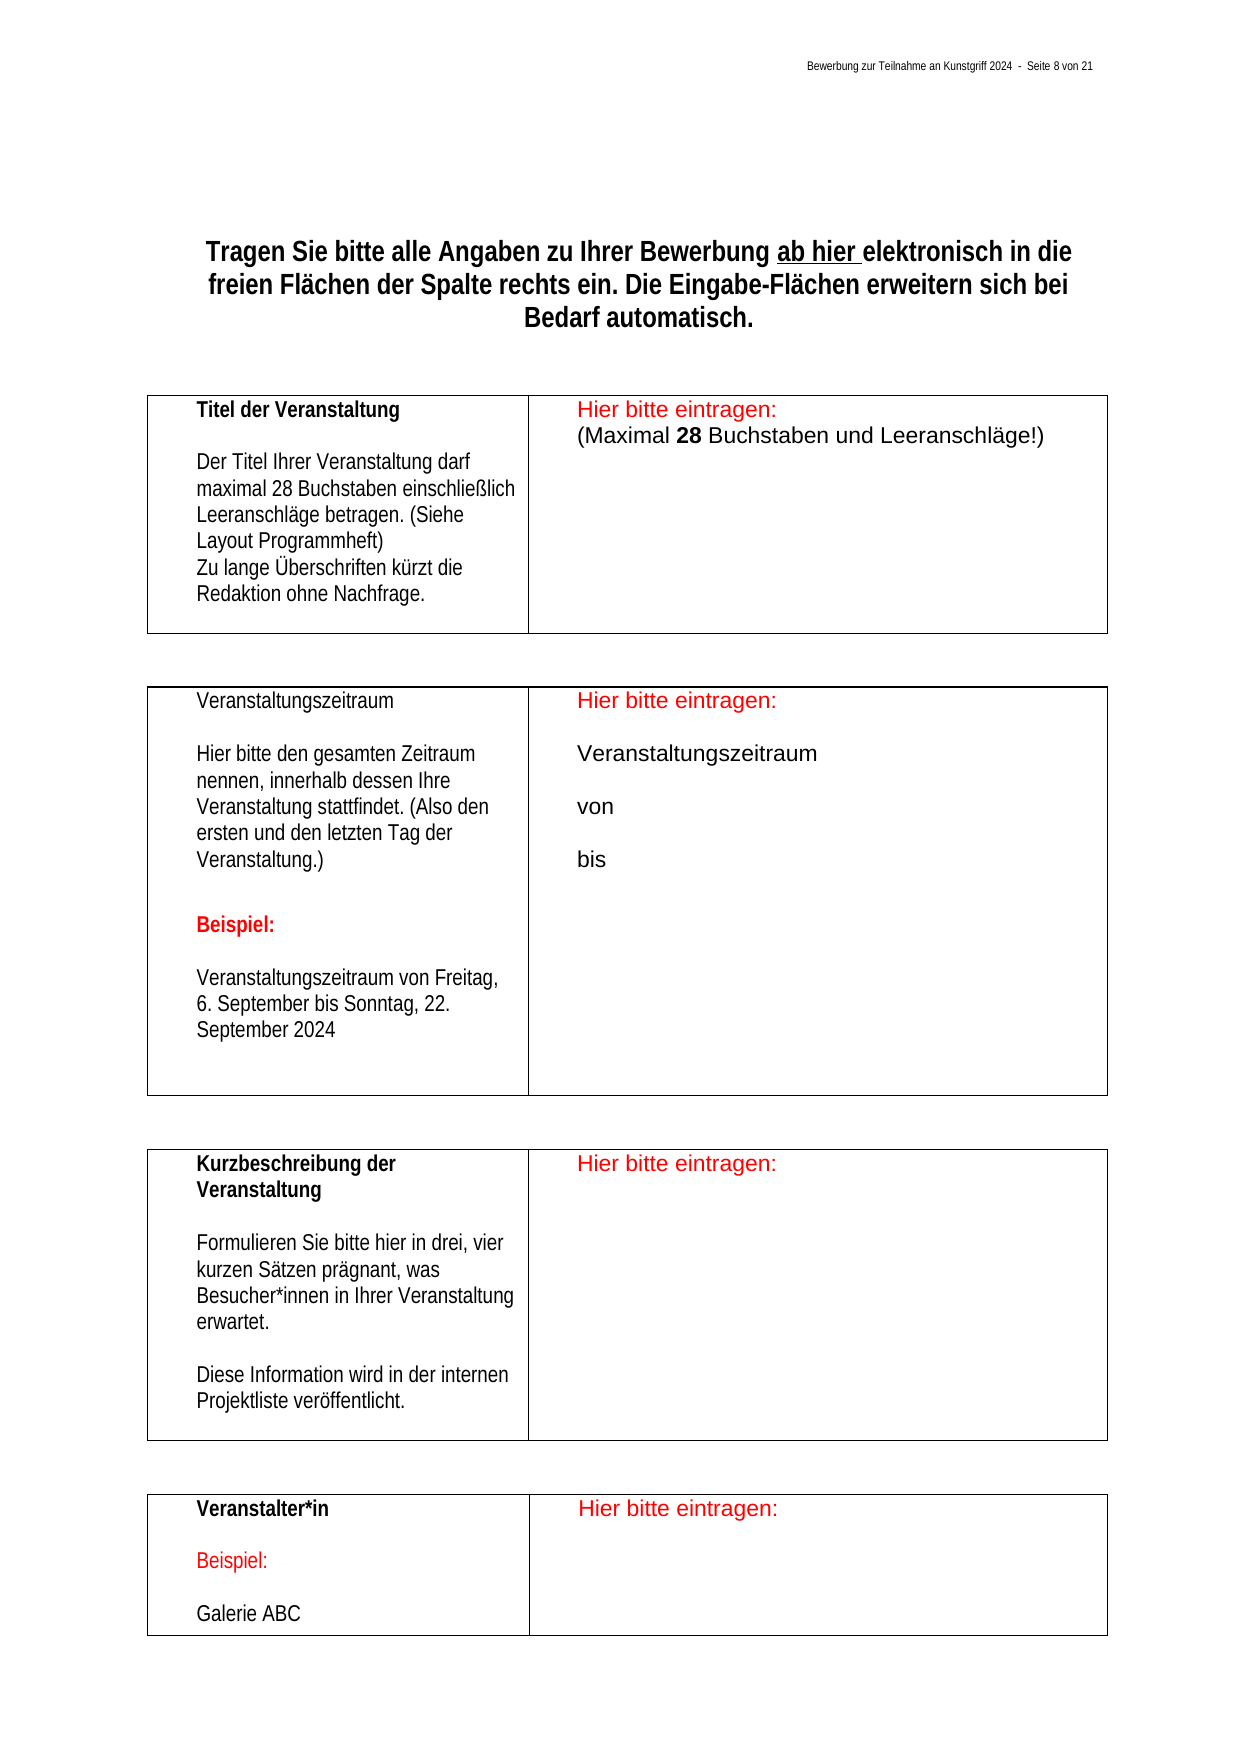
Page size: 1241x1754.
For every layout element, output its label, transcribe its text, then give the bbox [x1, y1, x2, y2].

table_header Hier bitte eintragen: (Maximal 28 Buchstaben und Leeranschläge!) [529, 396, 1107, 633]
table_header Titel der Veranstaltung Der Titel Ihrer Veranstaltung darf maximal 28 Buchstaben einschließlich Leeranschläge betragen. (Siehe Layout Programmheft) Zu lange Überschriften kürzt die Redaktion ohne Nachfrage. [148, 396, 528, 633]
table_header Hier bitte eintragen: Veranstaltungszeitraum von bis [529, 688, 1107, 1095]
table_header Kurzbeschreibung der Veranstaltung Formulieren Sie bitte hier in drei, vier kurzen Sätzen prägnant, was Besucher*innen in Ihrer Veranstaltung erwartet. Diese Information wird in der internen Projektliste veröffentlicht. [148, 1150, 528, 1440]
table_header Veranstaltungszeitraum Hier bitte den gesamten Zeitraum nennen, innerhalb dessen Ihre Veranstaltung stattfindet. (Also den ersten und den letzten Tag der Veranstaltung.) Beispiel: Veranstaltungszeitraum von Freitag, 6. September bis Sonntag, 22. September 2024 [148, 688, 528, 1095]
text Tragen Sie bitte alle Angaben zu Ihrer Bewerbung ab hier elektronisch in die freien Flächen der Spalte rechts ein. Die Eingabe-Flächen erweitern sich bei Bedarf automatisch. [185, 234, 1093, 394]
table_header Veranstalter*in Beispiel: Galerie ABC [148, 1495, 529, 1635]
table_header Hier bitte eintragen: [530, 1495, 1107, 1635]
table_header Hier bitte eintragen: [529, 1150, 1107, 1440]
